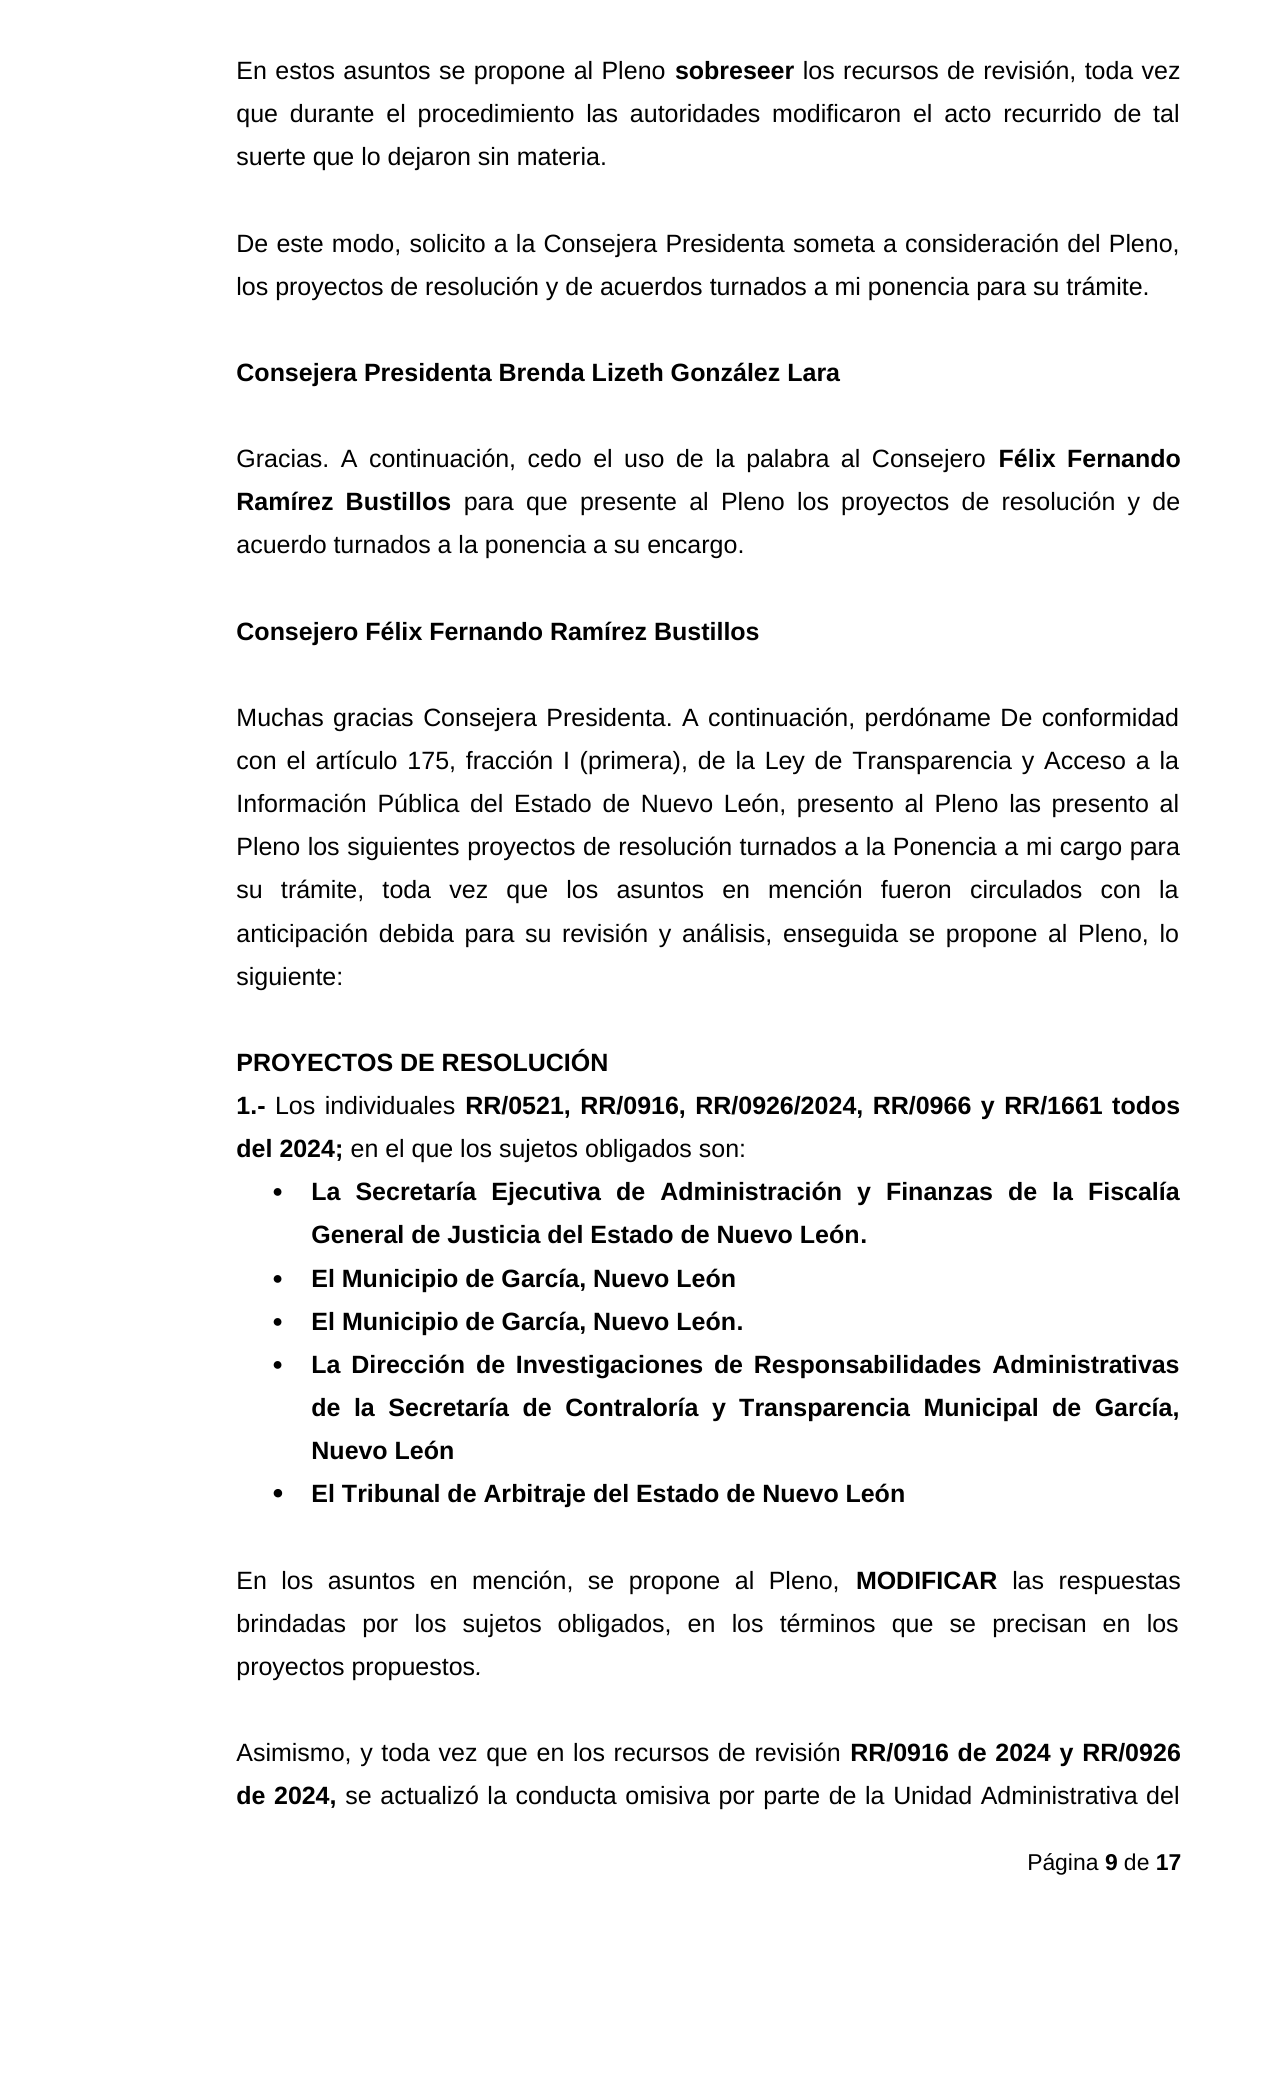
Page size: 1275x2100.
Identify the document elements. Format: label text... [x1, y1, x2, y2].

text Gracias. A continuación, cedo el uso de la palabra al Consejero Félix Fernando Ramírez Bustillos para que presente al Pleno los proyectos de resolución y de acuerdo turnados a la ponencia a su encargo. [236, 444, 1181, 559]
text PROYECTOS DE RESOLUCIÓN [236, 1048, 1181, 1077]
text Muchas gracias Consejera Presidenta. A continuación, perdóname De conformidad con el artículo 175, fracción I (primera), de la Ley de Transparencia y Acceso a la Información Pública del Estado de Nuevo León, presento al Pleno las presento al Pleno los siguientes proyectos de resolución turnados a la Ponencia a mi cargo para su trámite, toda vez que los asuntos en mención fueron circulados con la anticipación debida para su revisión y análisis, enseguida se propone al Pleno, lo siguiente: [236, 703, 1181, 991]
list El Tribunal de Arbitraje del Estado de Nuevo León [274, 1479, 1181, 1508]
text 1.- Los individuales RR/0521, RR/0916, RR/0926/2024, RR/0966 y RR/1661 todos del 2024; en el que los sujetos obligados son: [236, 1091, 1181, 1163]
text En los asuntos en mención, se propone al Pleno, MODIFICAR las respuestas brindadas por los sujetos obligados, en los términos que se precisan en los proyectos propuestos. [236, 1566, 1181, 1681]
list La Secretaría Ejecutiva de Administración y Finanzas de la Fiscalía General de Justicia del Estado de Nuevo León. [274, 1177, 1181, 1249]
text En estos asuntos se propone al Pleno sobreseer los recursos de revisión, toda vez que durante el procedimiento las autoridades modificaron el acto recurrido de tal suerte que lo dejaron sin materia. [236, 56, 1181, 171]
text De este modo, solicito a la Consejera Presidenta someta a consideración del Pleno, los proyectos de resolución y de acuerdos turnados a mi ponencia para su trámite. [236, 229, 1181, 301]
text Asimismo, y toda vez que en los recursos de revisión RR/0916 de 2024 y RR/0926 de 2024, se actualizó la conducta omisiva por parte de la Unidad Administrativa del [236, 1738, 1181, 1810]
text Consejero Félix Fernando Ramírez Bustillos [236, 617, 1181, 646]
list El Municipio de García, Nuevo León. [274, 1307, 1181, 1336]
text Consejera Presidenta Brenda Lizeth González Lara [236, 358, 1181, 387]
list La Dirección de Investigaciones de Responsabilidades Administrativas de la Secretaría de Contraloría y Transparencia Municipal de García, Nuevo León [274, 1350, 1181, 1465]
list El Municipio de García, Nuevo León [274, 1264, 1181, 1292]
